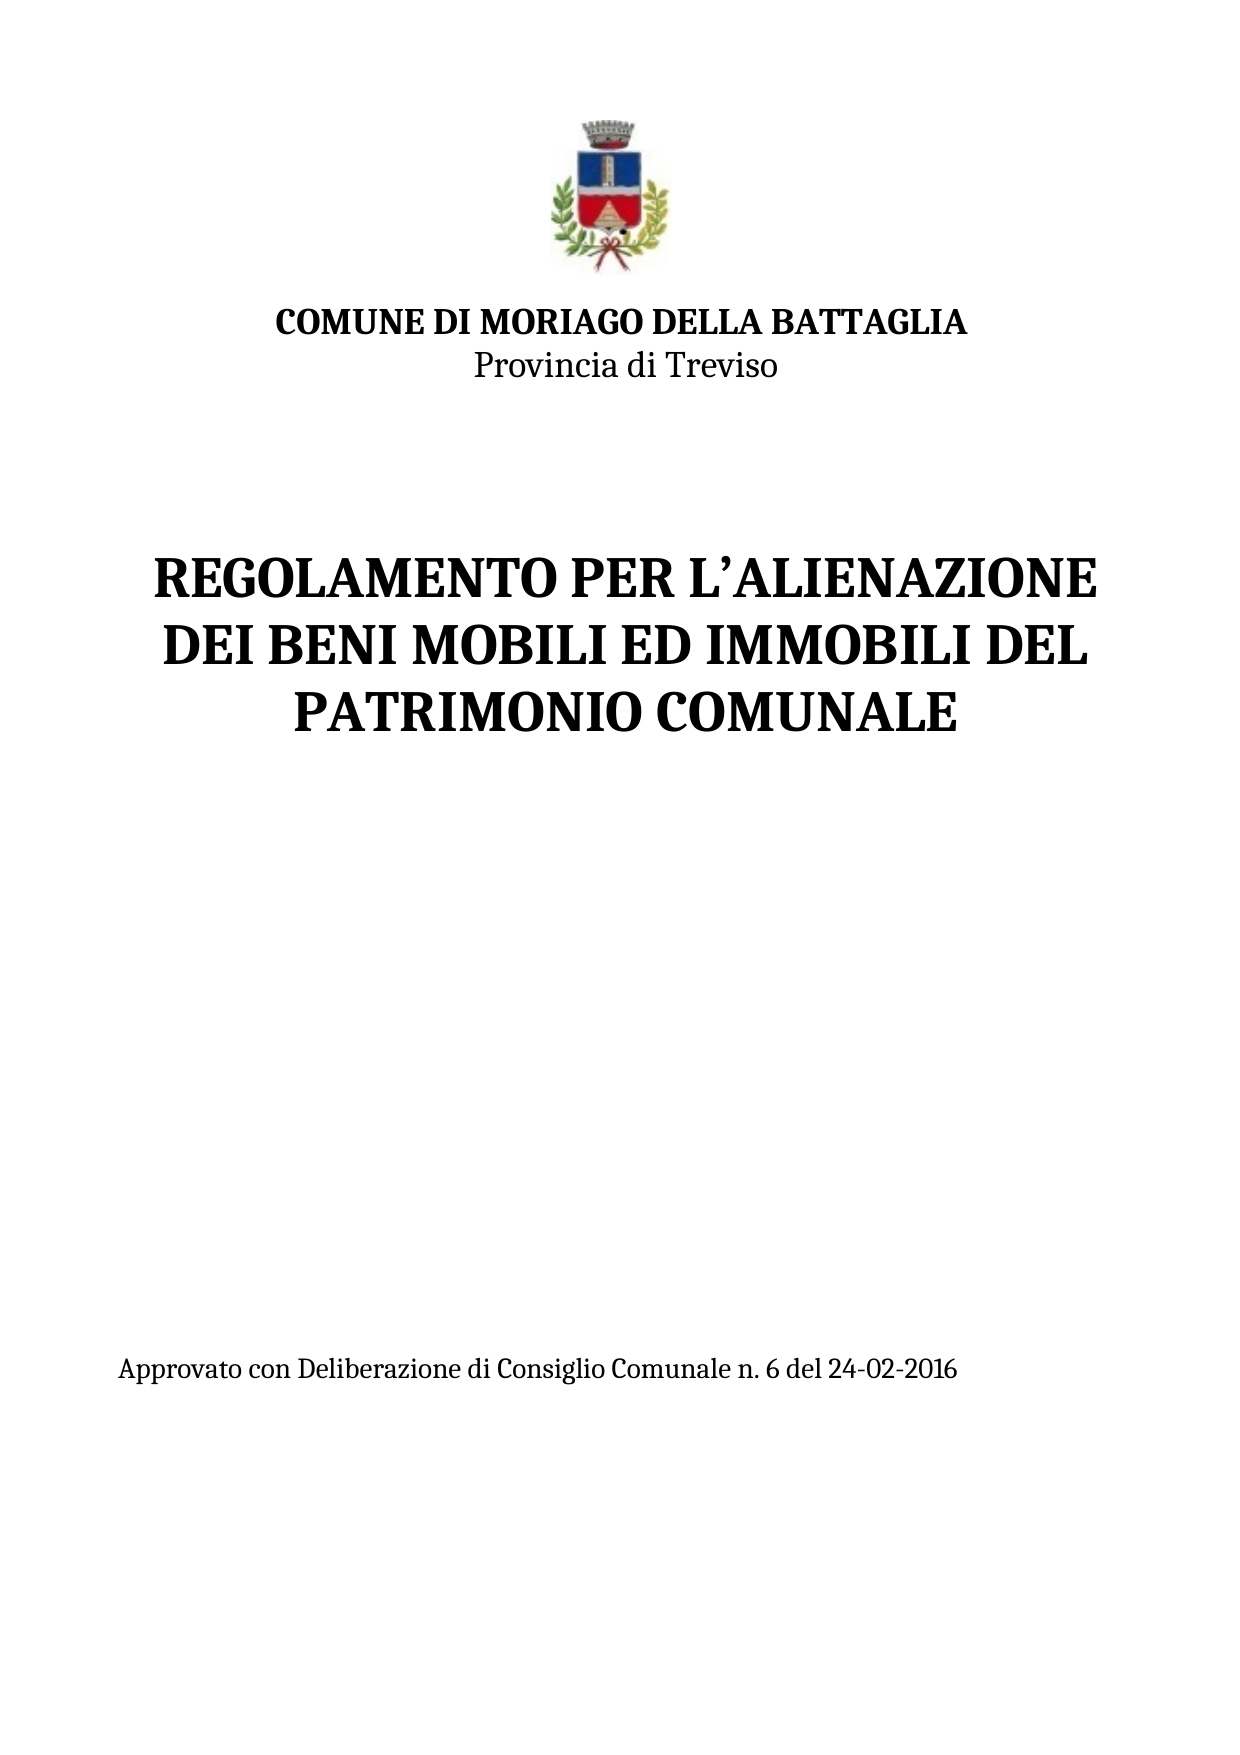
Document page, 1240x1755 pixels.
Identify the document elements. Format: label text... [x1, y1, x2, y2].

text Approvato con Deliberazione di Consiglio Comunale n. 6 del 24-02-2016 [118, 1352, 1117, 1386]
text Provincia di Treviso [134, 343, 1117, 387]
text REGOLAMENTO PER L’ALIENAZIONE DEI BENI MOBILI ED IMMOBILI DEL PATRIMONIO COMUNALE [135, 545, 1117, 746]
text COMUNE DI MORIAGO DELLA BATTAGLIA [135, 300, 1117, 343]
